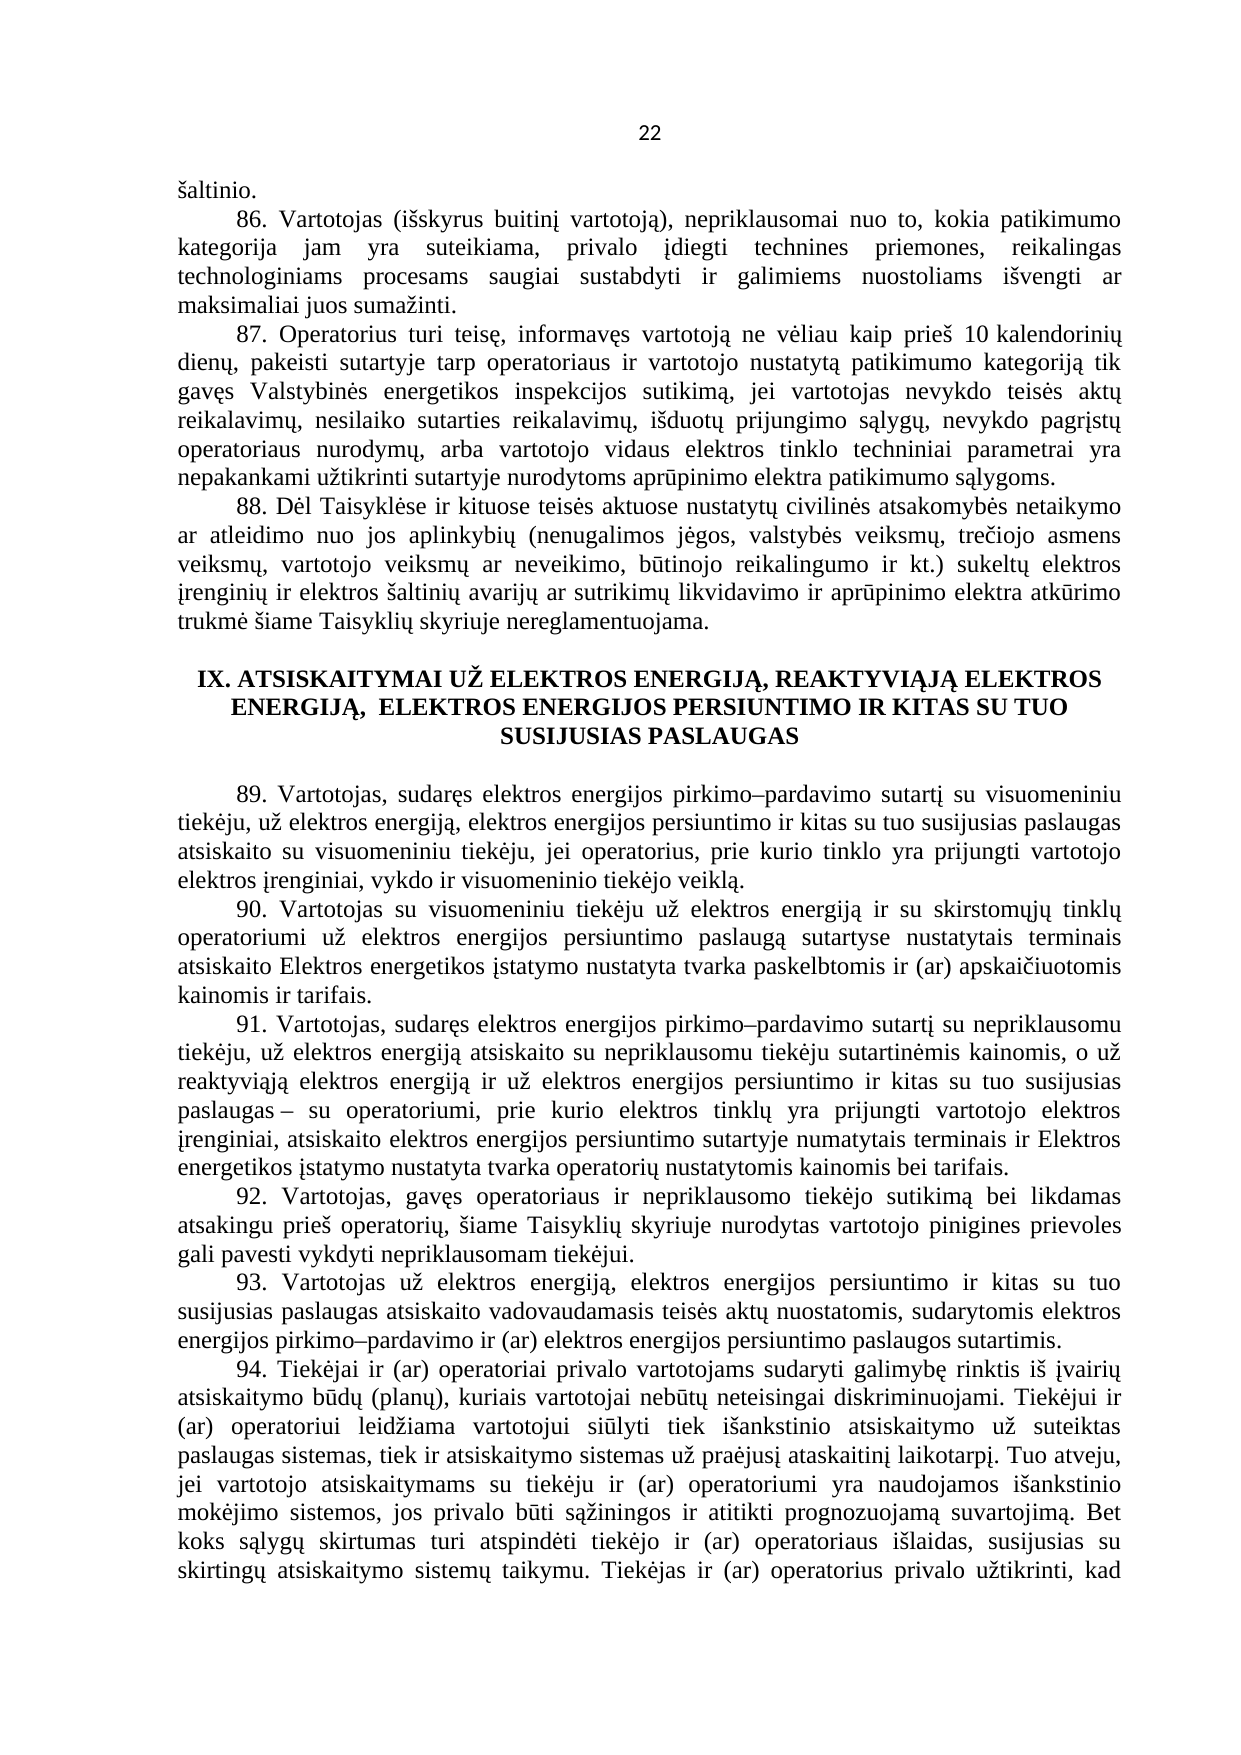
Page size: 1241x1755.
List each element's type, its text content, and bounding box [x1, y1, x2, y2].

text 94. Tiekėjai ir (ar) operatoriai privalo vartotojams sudaryti galimybę rinktis iš įvairių atsiskaitymo būdų (planų), kuriais vartotojai nebūtų neteisingai diskriminuojami. Tiekėjui ir (ar) operatoriui leidžiama vartotojui siūlyti tiek išankstinio atsiskaitymo už suteiktas paslaugas sistemas, tiek ir atsiskaitymo sistemas už praėjusį ataskaitinį laikotarpį. Tuo atveju, jei vartotojo atsiskaitymams su tiekėju ir (ar) operatoriumi yra naudojamos išankstinio mokėjimo sistemos, jos privalo būti sąžiningos ir atitikti prognozuojamą suvartojimą. Bet koks sąlygų skirtumas turi atspindėti tiekėjo ir (ar) operatoriaus išlaidas, susijusias su skirtingų atsiskaitymo sistemų taikymu. Tiekėjas ir (ar) operatorius privalo užtikrinti, kad [177, 1354, 1122, 1584]
text 93. Vartotojas už elektros energiją, elektros energijos persiuntimo ir kitas su tuo susijusias paslaugas atsiskaito vadovaudamasis teisės aktų nuostatomis, sudarytomis elektros energijos pirkimo–pardavimo ir (ar) elektros energijos persiuntimo paslaugos sutartimis. [177, 1267, 1122, 1354]
text šaltinio. [177, 175, 1122, 204]
text 87. Operatorius turi teisę, informavęs vartotoją ne vėliau kaip prieš 10 kalendorinių dienų, pakeisti sutartyje tarp operatoriaus ir vartotojo nustatytą patikimumo kategoriją tik gavęs Valstybinės energetikos inspekcijos sutikimą, jei vartotojas nevykdo teisės aktų reikalavimų, nesilaiko sutarties reikalavimų, išduotų prijungimo sąlygų, nevykdo pagrįstų operatoriaus nurodymų, arba vartotojo vidaus elektros tinklo techniniai parametrai yra nepakankami užtikrinti sutartyje nurodytoms aprūpinimo elektra patikimumo sąlygoms. [177, 319, 1122, 491]
text IX. AtsiskaitymaI UŽ ELEKTROS ENERGIJĄ, REAKTYVIĄJĄ elektros ENERGIJĄ, ELEKTROS ENERGIJOS PERSIUNTIMO IR KITAS SU TUO SUSIJUSIAS PASLAUGAS [177, 664, 1122, 750]
text 88. Dėl Taisyklėse ir kituose teisės aktuose nustatytų civilinės atsakomybės netaikymo ar atleidimo nuo jos aplinkybių (nenugalimos jėgos, valstybės veiksmų, trečiojo asmens veiksmų, vartotojo veiksmų ar neveikimo, būtinojo reikalingumo ir kt.) sukeltų elektros įrenginių ir elektros šaltinių avarijų ar sutrikimų likvidavimo ir aprūpinimo elektra atkūrimo trukmė šiame Taisyklių skyriuje nereglamentuojama. [177, 491, 1122, 635]
text 86. Vartotojas (išskyrus buitinį vartotoją), nepriklausomai nuo to, kokia patikimumo kategorija jam yra suteikiama, privalo įdiegti technines priemones, reikalingas technologiniams procesams saugiai sustabdyti ir galimiems nuostoliams išvengti ar maksimaliai juos sumažinti. [177, 204, 1122, 319]
text 92. Vartotojas, gavęs operatoriaus ir nepriklausomo tiekėjo sutikimą bei likdamas atsakingu prieš operatorių, šiame Taisyklių skyriuje nurodytas vartotojo pinigines prievoles gali pavesti vykdyti nepriklausomam tiekėjui. [177, 1181, 1122, 1267]
text 91. Vartotojas, sudaręs elektros energijos pirkimo–pardavimo sutartį su nepriklausomu tiekėju, už elektros energiją atsiskaito su nepriklausomu tiekėju sutartinėmis kainomis, o už reaktyviąją elektros energiją ir už elektros energijos persiuntimo ir kitas su tuo susijusias paslaugas – su operatoriumi, prie kurio elektros tinklų yra prijungti vartotojo elektros įrenginiai, atsiskaito elektros energijos persiuntimo sutartyje numatytais terminais ir Elektros energetikos įstatymo nustatyta tvarka operatorių nustatytomis kainomis bei tarifais. [177, 1009, 1122, 1181]
text 90. Vartotojas su visuomeniniu tiekėju už elektros energiją ir su skirstomųjų tinklų operatoriumi už elektros energijos persiuntimo paslaugą sutartyse nustatytais terminais atsiskaito Elektros energetikos įstatymo nustatyta tvarka paskelbtomis ir (ar) apskaičiuotomis kainomis ir tarifais. [177, 894, 1122, 1009]
text 89. Vartotojas, sudaręs elektros energijos pirkimo–pardavimo sutartį su visuomeniniu tiekėju, už elektros energiją, elektros energijos persiuntimo ir kitas su tuo susijusias paslaugas atsiskaito su visuomeniniu tiekėju, jei operatorius, prie kurio tinklo yra prijungti vartotojo elektros įrenginiai, vykdo ir visuomeninio tiekėjo veiklą. [177, 779, 1122, 894]
